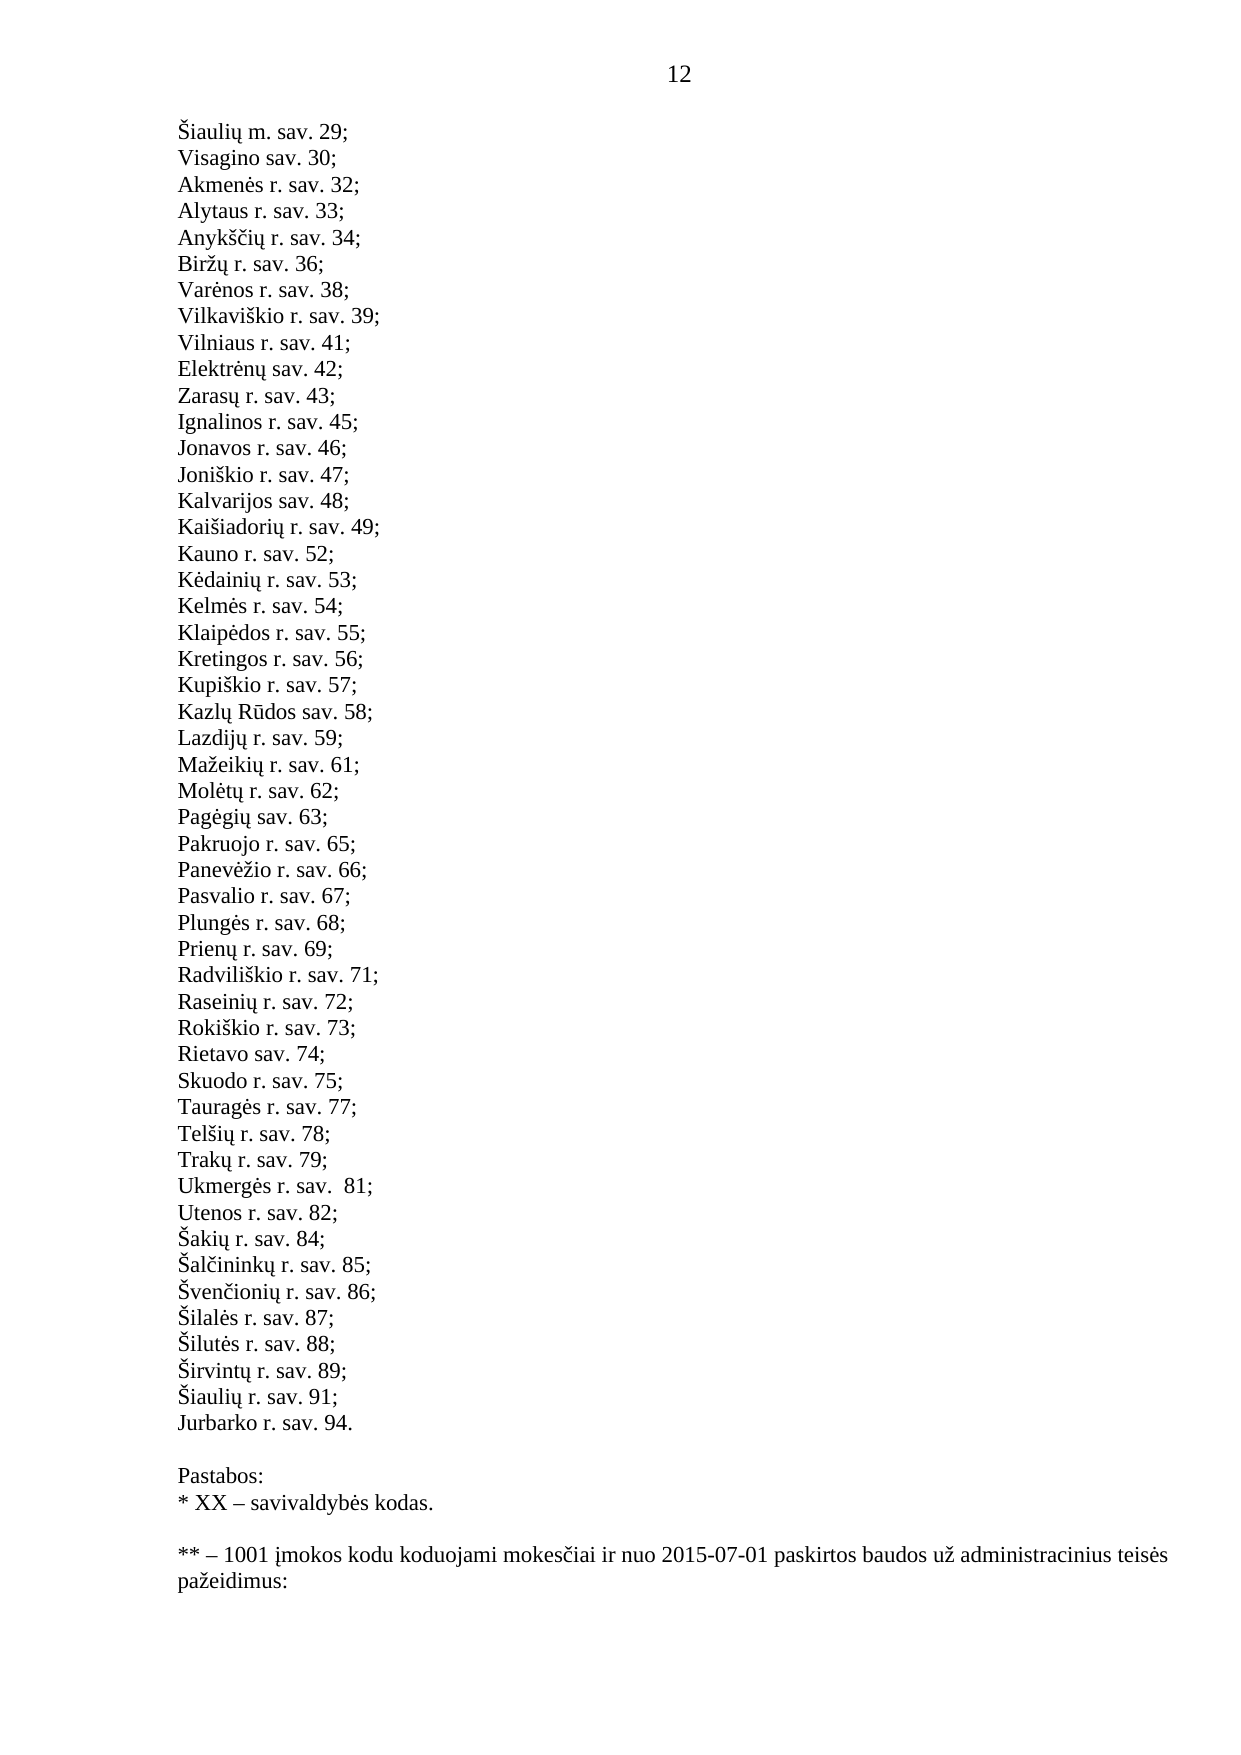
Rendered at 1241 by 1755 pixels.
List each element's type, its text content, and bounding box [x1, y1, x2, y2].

text Prienų r. sav. 69; [177, 935, 1181, 961]
text Trakų r. sav. 79; [177, 1146, 1181, 1172]
text Klaipėdos r. sav. 55; [177, 619, 1181, 645]
text Vilniaus r. sav. 41; [177, 329, 1181, 355]
text Molėtų r. sav. 62; [177, 777, 1181, 803]
text Jurbarko r. sav. 94. [177, 1409, 1181, 1436]
text Telšių r. sav. 78; [177, 1119, 1181, 1146]
text Šiaulių r. sav. 91; [177, 1383, 1181, 1409]
text Jonavos r. sav. 46; [177, 434, 1181, 461]
text Kelmės r. sav. 54; [177, 592, 1181, 619]
text ** – 1001 įmokos kodu koduojami mokesčiai ir nuo 2015-07-01 paskirtos baudos už administracinius teisės pažeidimus: [177, 1541, 1181, 1594]
text Raseinių r. sav. 72; [177, 988, 1181, 1014]
text Joniškio r. sav. 47; [177, 461, 1181, 487]
text Kėdainių r. sav. 53; [177, 566, 1181, 592]
text Plungės r. sav. 68; [177, 909, 1181, 935]
text Vilkaviškio r. sav. 39; [177, 303, 1181, 329]
text Utenos r. sav. 82; [177, 1199, 1181, 1225]
text Pakruojo r. sav. 65; [177, 830, 1181, 856]
text Biržų r. sav. 36; [177, 250, 1181, 276]
text Anykščių r. sav. 34; [177, 223, 1181, 250]
text Švenčionių r. sav. 86; [177, 1278, 1181, 1304]
text Zarasų r. sav. 43; [177, 382, 1181, 408]
text Kalvarijos sav. 48; [177, 487, 1181, 513]
text Kupiškio r. sav. 57; [177, 672, 1181, 698]
text Kazlų Rūdos sav. 58; [177, 698, 1181, 724]
text Ukmergės r. sav. 81; [177, 1172, 1181, 1199]
text Panevėžio r. sav. 66; [177, 856, 1181, 882]
text Varėnos r. sav. 38; [177, 276, 1181, 303]
text Pagėgių sav. 63; [177, 803, 1181, 830]
text Rietavo sav. 74; [177, 1041, 1181, 1067]
text Šilutės r. sav. 88; [177, 1330, 1181, 1357]
text Pasvalio r. sav. 67; [177, 882, 1181, 909]
text * XX – savivaldybės kodas. [177, 1488, 1181, 1515]
text Elektrėnų sav. 42; [177, 355, 1181, 382]
text Ignalinos r. sav. 45; [177, 408, 1181, 434]
text Širvintų r. sav. 89; [177, 1357, 1181, 1383]
text Pastabos: [177, 1462, 1181, 1488]
text Kauno r. sav. 52; [177, 540, 1181, 566]
text Mažeikių r. sav. 61; [177, 751, 1181, 777]
text Šalčininkų r. sav. 85; [177, 1251, 1181, 1278]
text Visagino sav. 30; [177, 144, 1181, 171]
text Radviliškio r. sav. 71; [177, 961, 1181, 988]
text Akmenės r. sav. 32; [177, 171, 1181, 197]
text Rokiškio r. sav. 73; [177, 1014, 1181, 1041]
text Kretingos r. sav. 56; [177, 645, 1181, 672]
text Šilalės r. sav. 87; [177, 1304, 1181, 1330]
text Skuodo r. sav. 75; [177, 1067, 1181, 1093]
text Lazdijų r. sav. 59; [177, 724, 1181, 751]
text Alytaus r. sav. 33; [177, 197, 1181, 223]
text Šiaulių m. sav. 29; [177, 118, 1181, 144]
text Kaišiadorių r. sav. 49; [177, 513, 1181, 540]
text Tauragės r. sav. 77; [177, 1093, 1181, 1119]
text Šakių r. sav. 84; [177, 1225, 1181, 1251]
